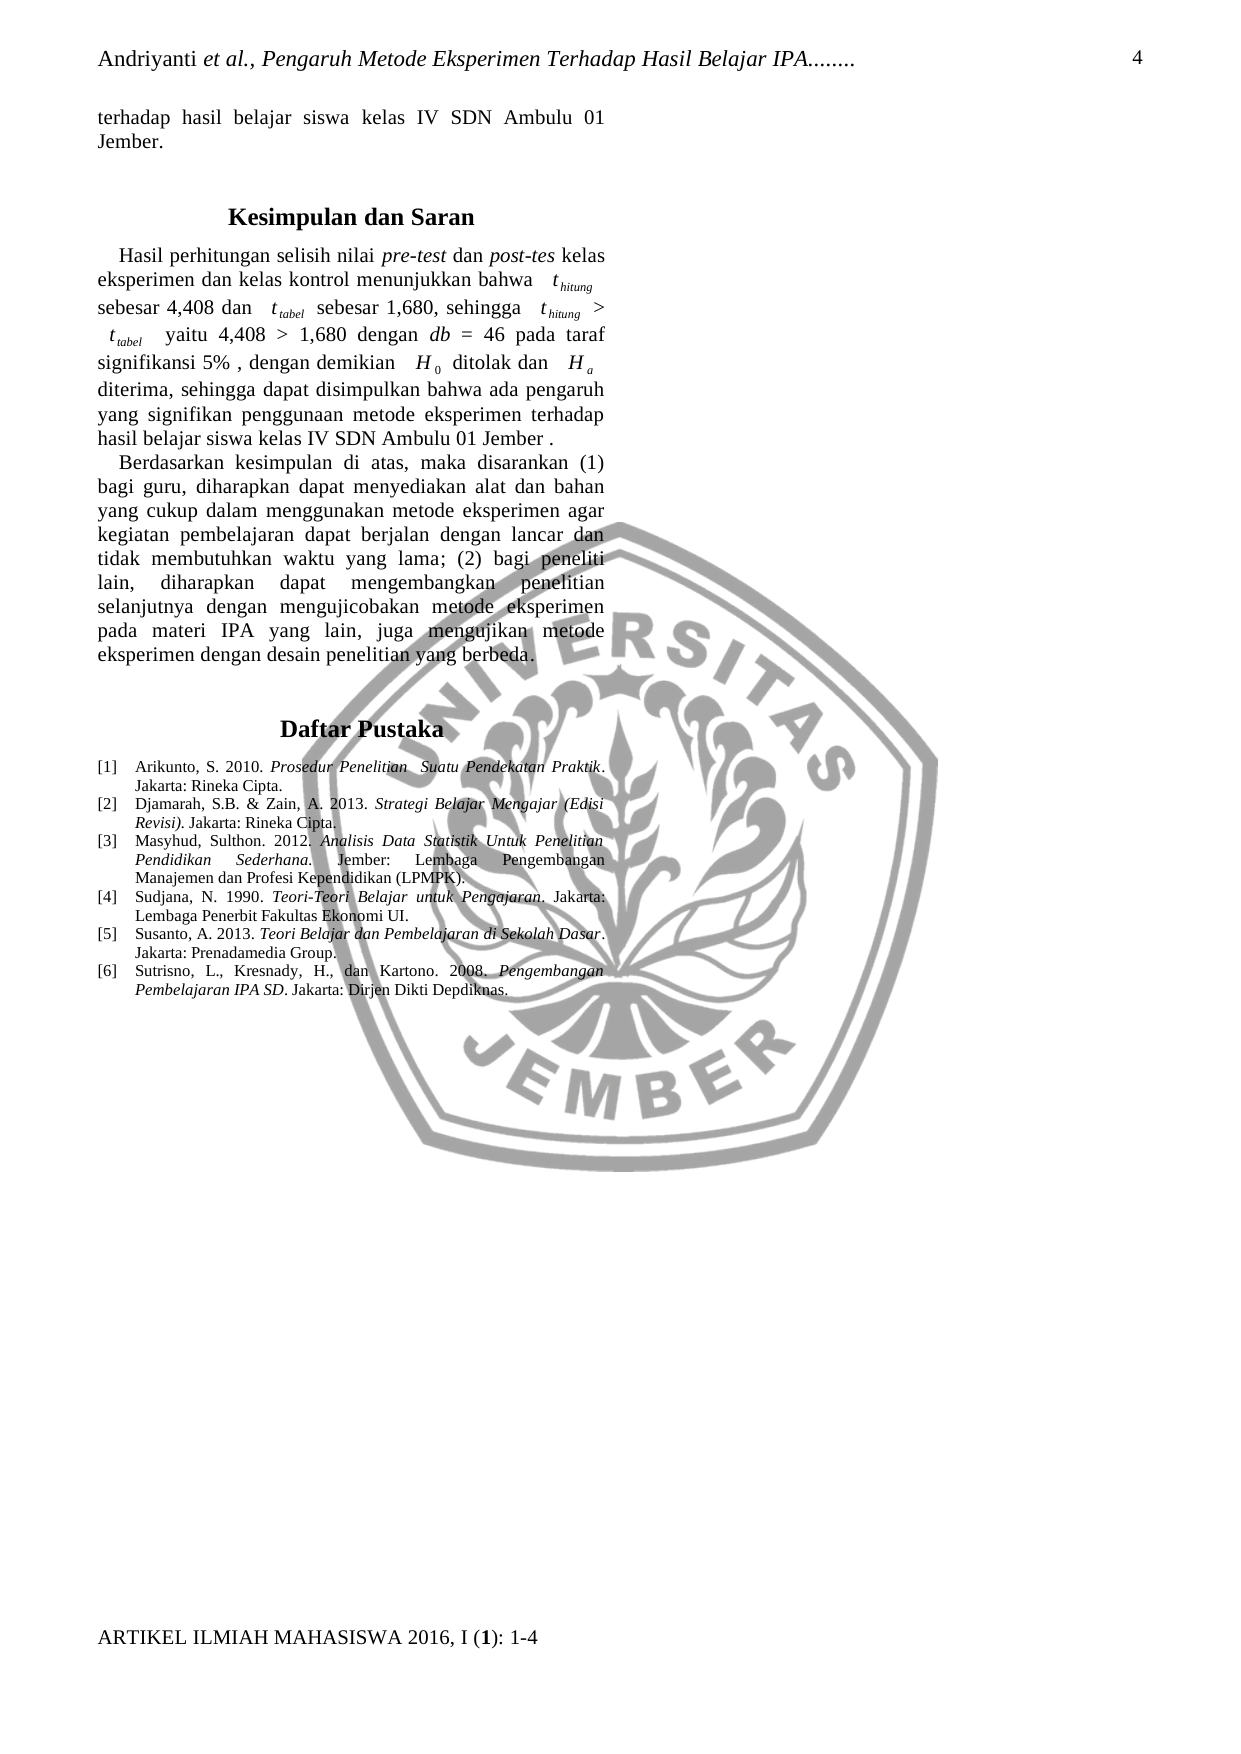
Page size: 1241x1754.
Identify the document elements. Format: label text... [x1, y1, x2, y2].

list Sudjana, N. 1990. Teori-Teori Belajar untuk Pengajaran. Jakarta: Lembaga Penerbit Fakultas Ekonomi UI. [97, 887, 605, 924]
list Arikunto, S. 2010. Prosedur Penelitian Suatu Pendekatan Praktik. Jakarta: Rineka Cipta. [97, 758, 605, 795]
text Berdasarkan kesimpulan di atas, maka disarankan (1) bagi guru, diharapkan dapat menyediakan alat dan bahan yang cukup dalam menggunakan metode eksperimen agar kegiatan pembelajaran dapat berjalan dengan lancar dan tidak membutuhkan waktu yang lama; (2) bagi peneliti lain, diharapkan dapat mengembangkan penelitian selanjutnya dengan mengujicobakan metode eksperimen pada materi IPA yang lain, juga mengujikan metode eksperimen dengan desain penelitian yang berbeda. [97, 449, 605, 666]
list Masyhud, Sulthon. 2012. Analisis Data Statistik Untuk Penelitian Pendidikan Sederhana. Jember: Lembaga Pengembangan Manajemen dan Profesi Kependidikan (LPMPK). [97, 832, 605, 887]
list Djamarah, S.B. & Zain, A. 2013. Strategi Belajar Mengajar (Edisi Revisi). Jakarta: Rineka Cipta. [97, 795, 605, 832]
text Kesimpulan dan Saran [97, 201, 605, 230]
text Daftar Pustaka [97, 714, 605, 743]
list Sutrisno, L., Kresnady, H., dan Kartono. 2008. Pengembangan Pembelajaran IPA SD. Jakarta: Dirjen Dikti Depdiknas. [97, 962, 605, 999]
picture [229, 447, 1011, 1246]
list Susanto, A. 2013. Teori Belajar dan Pembelajaran di Sekolah Dasar. Jakarta: Prenadamedia Group. [97, 924, 605, 962]
text terhadap hasil belajar siswa kelas IV SDN Ambulu 01 Jember. [97, 105, 605, 153]
text Hasil perhitungan selisih nilai pre-test dan post-tes kelas eksperimen dan kelas kontrol menunjukkan bahwa sebesar 4,408 dan sebesar 1,680, sehingga > yaitu 4,408 > 1,680 dengan db = 46 pada taraf signifikansi 5% , dengan demikian ditolak dan diterima, sehingga dapat disimpulkan bahwa ada pengaruh yang signifikan penggunaan metode eksperimen terhadap hasil belajar siswa kelas IV SDN Ambulu 01 Jember . [97, 243, 605, 449]
